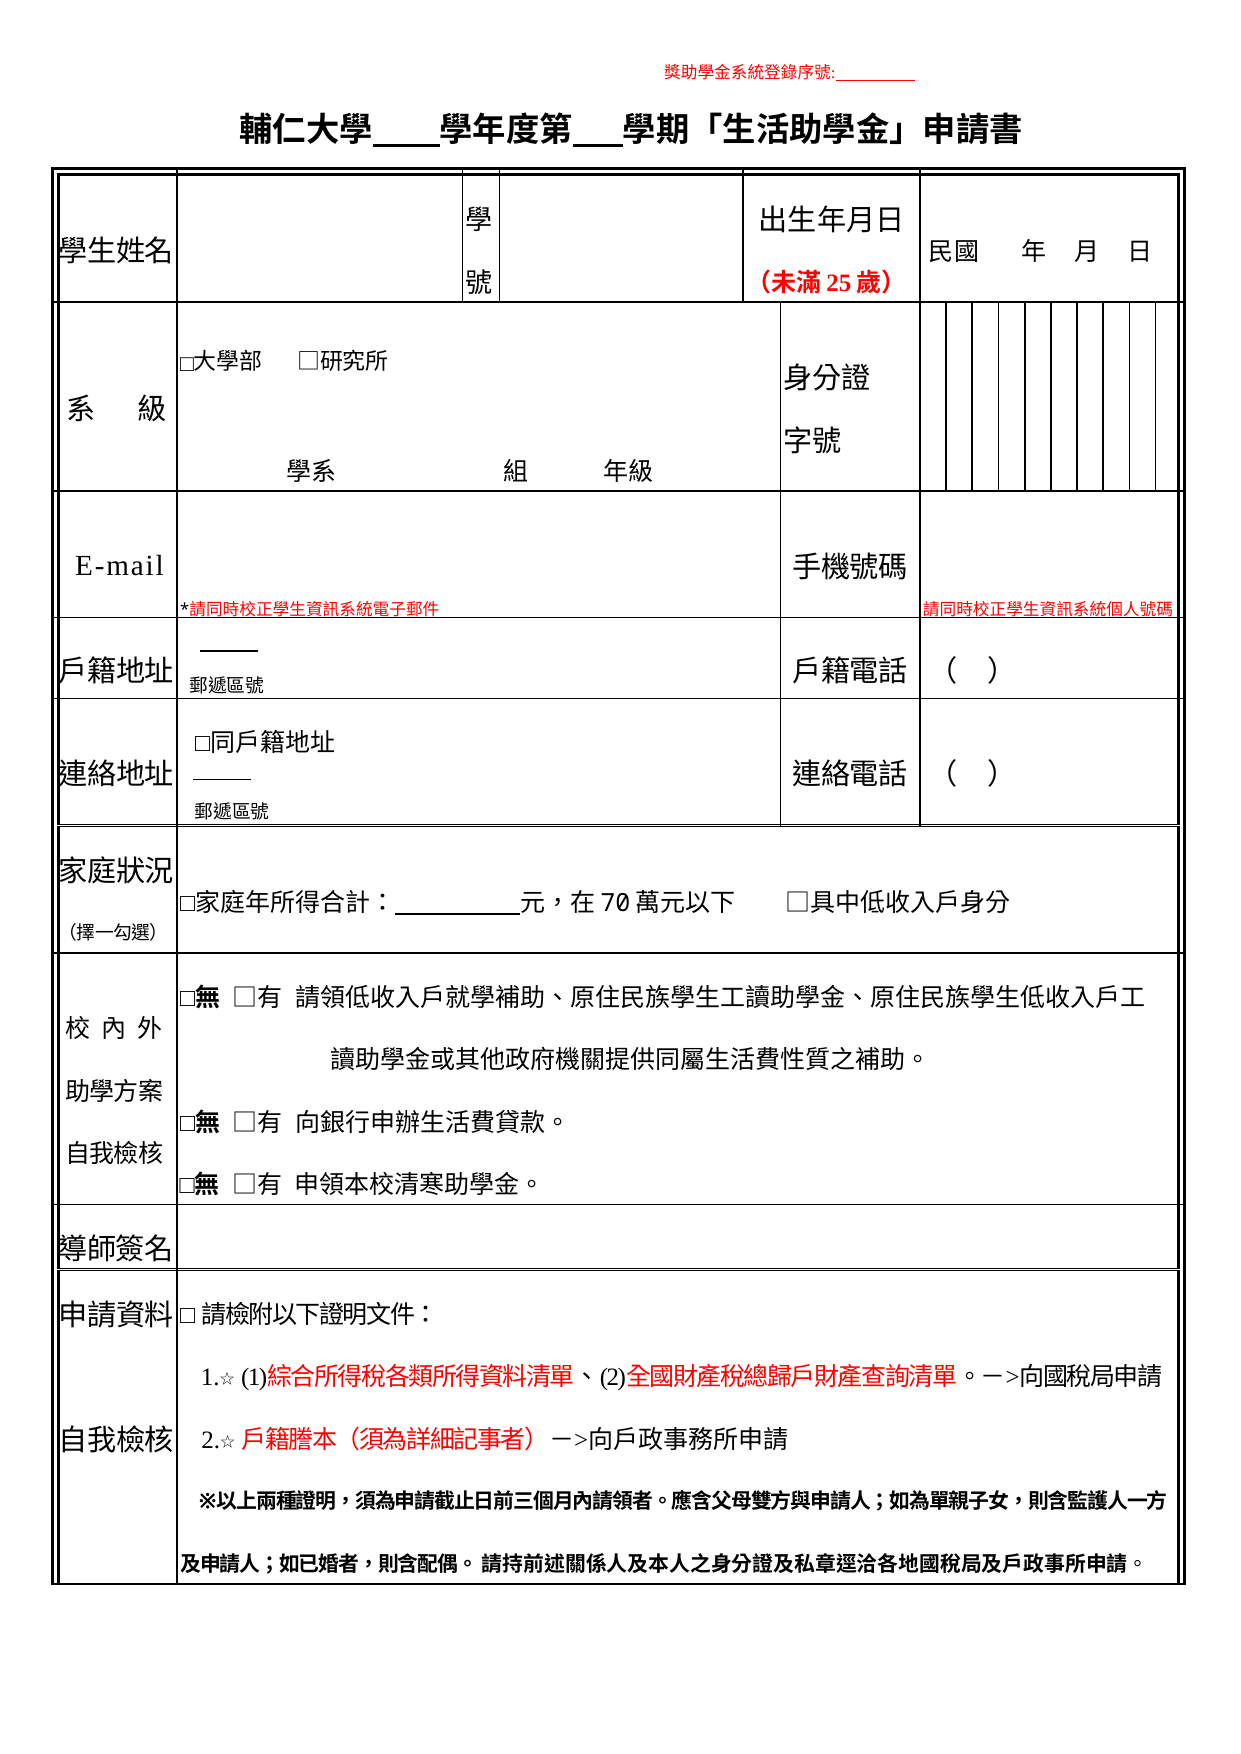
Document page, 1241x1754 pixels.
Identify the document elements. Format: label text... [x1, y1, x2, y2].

table_header 民國 年 月 日 [921, 170, 1182, 301]
table_cell [178, 1205, 1177, 1267]
table_cell 導師簽名 [60, 1205, 176, 1267]
table_cell [999, 303, 1024, 490]
table_cell 連絡地址 [60, 699, 176, 824]
text 輔仁大學 學年度第 學期「生活助學金」申請書 [43, 86, 1181, 148]
table_cell 家庭狀況 （擇一勾選） [60, 827, 176, 952]
table_cell [1026, 303, 1050, 490]
table_cell [1130, 303, 1155, 490]
table_cell 戶籍地址 [60, 618, 176, 698]
table_header 出生年月日 （未滿25歲） [744, 176, 919, 301]
table_cell [1052, 303, 1076, 490]
table_cell （ ） [921, 618, 1177, 698]
table_cell □家庭年所得合計： 元，在70萬元以下 □具中低收入戶身分 [178, 827, 1177, 952]
table_cell [973, 303, 998, 490]
table_cell （ ） [921, 699, 1177, 824]
table_cell □ 請檢附以下證明文件： 1.☆ (1)綜合所得稅各類所得資料清單、(2)全國財產稅總歸戶財產查詢清單。－>向國稅局申請 2.☆ 戶籍謄本（須為詳細記事者）－>向戶政事務所申請 ※以上兩種證明，須為申請截止日前三個月內請領者。應含父母雙方與申請人；如為單親子女，則含監護人一方及申請人；如已婚者，則含配偶。 請持前述關係人及本人之身分證及私章逕洽各地國稅局及戶政事所申請。 [178, 1271, 1177, 1583]
table_cell [1078, 303, 1102, 490]
table_cell [947, 303, 971, 490]
table_cell 申請資料 自我檢核 [60, 1271, 176, 1583]
table_cell *請同時校正學生資訊系統電子郵件 [178, 492, 780, 617]
table_cell 請同時校正學生資訊系統個人號碼 [921, 492, 1177, 617]
table_cell 連絡電話 [781, 699, 919, 824]
table_cell [921, 303, 945, 490]
table_cell □同戶籍地址 郵遞區號 [178, 699, 780, 824]
table_cell 手機號碼 [781, 492, 919, 617]
table_header [178, 176, 462, 301]
table_cell □大學部 □研究所 學系 組 年級 [178, 303, 780, 490]
table_cell [1104, 303, 1129, 490]
table_header 學生姓名 [56, 170, 176, 301]
table_cell 系 級 [60, 303, 176, 490]
table_cell [1156, 303, 1177, 490]
table_cell 校 內 外 助學方案 自我檢核 [60, 954, 176, 1204]
table_cell □無 □有 請領低收入戶就學補助、原住民族學生工讀助學金、原住民族學生低收入戶工 讀助學金或其他政府機關提供同屬生活費性質之補助。 □無 □有 向銀行申辦生活費貸款。 □無 □有 申領本校清寒助學金。 [178, 954, 1177, 1204]
table_cell 身分證 字號 [781, 303, 919, 490]
table_cell 郵遞區號 [178, 618, 780, 698]
table_header [500, 176, 742, 301]
table_cell 戶籍電話 [781, 618, 919, 698]
table_cell E-mail [60, 492, 176, 617]
table_header 學號 [463, 176, 499, 301]
